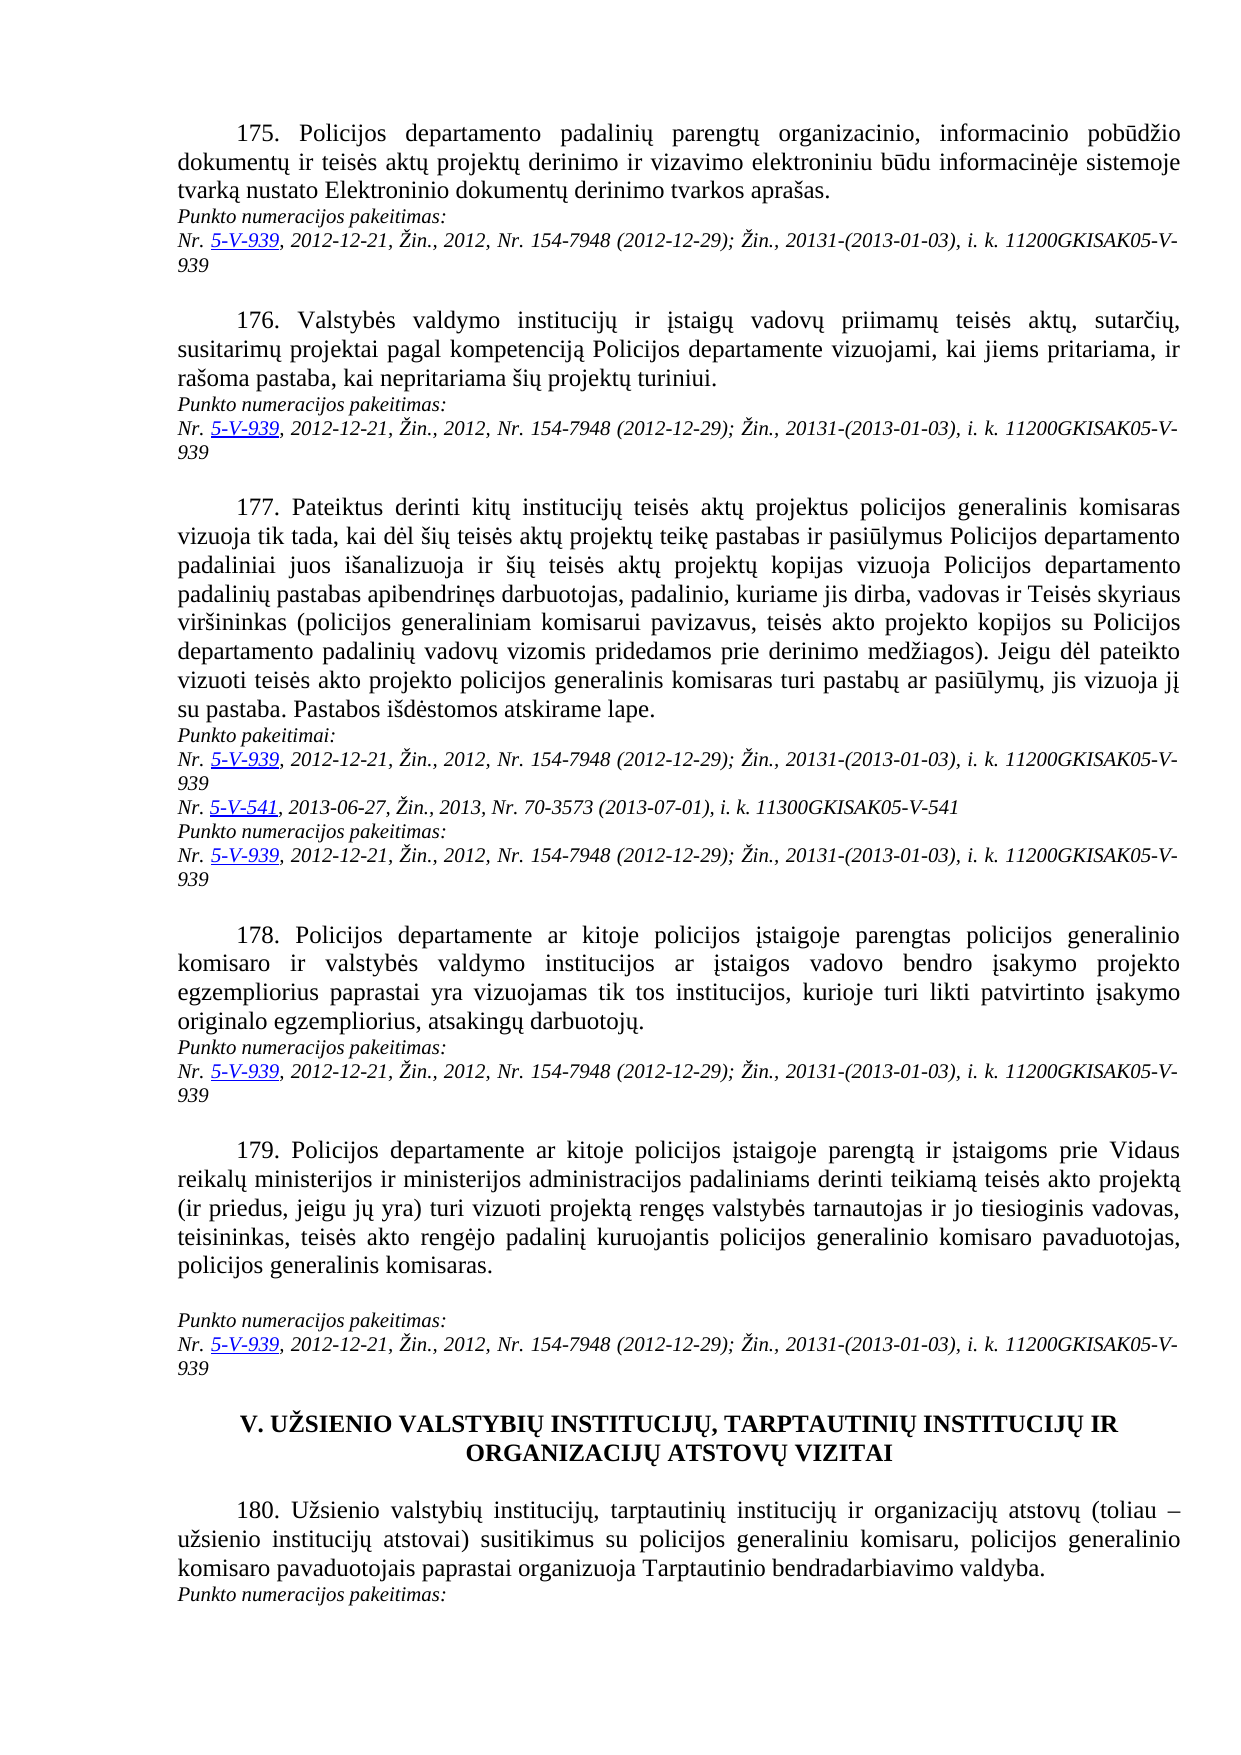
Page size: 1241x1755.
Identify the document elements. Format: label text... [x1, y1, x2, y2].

text Punkto numeracijos pakeitimas: [177, 1582, 1181, 1606]
text Punkto pakeitimai: [177, 722, 1181, 747]
text Nr. 5-V-939, 2012-12-21, Žin., 2012, Nr. 154-7948 (2012-12-29); Žin., 20131-(2013-01-03), i. k. 11200GKISAK05-V-939 [177, 843, 1181, 891]
text Nr. 5-V-939, 2012-12-21, Žin., 2012, Nr. 154-7948 (2012-12-29); Žin., 20131-(2013-01-03), i. k. 11200GKISAK05-V-939 [177, 747, 1181, 795]
text Punkto numeracijos pakeitimas: [177, 1035, 1181, 1059]
text Punkto numeracijos pakeitimas: [177, 819, 1181, 843]
text Nr. 5-V-939, 2012-12-21, Žin., 2012, Nr. 154-7948 (2012-12-29); Žin., 20131-(2013-01-03), i. k. 11200GKISAK05-V-939 [177, 416, 1181, 464]
text Nr. 5-V-939, 2012-12-21, Žin., 2012, Nr. 154-7948 (2012-12-29); Žin., 20131-(2013-01-03), i. k. 11200GKISAK05-V-939 [177, 1059, 1181, 1107]
text 178. Policijos departamente ar kitoje policijos įstaigoje parengtas policijos generalinio komisaro ir valstybės valdymo institucijos ar įstaigos vadovo bendro įsakymo projekto egzempliorius paprastai yra vizuojamas tik tos institucijos, kurioje turi likti patvirtinto įsakymo originalo egzempliorius, atsakingų darbuotojų. [177, 920, 1181, 1035]
text Punkto numeracijos pakeitimas: [177, 1308, 1181, 1332]
text 176. Valstybės valdymo institucijų ir įstaigų vadovų priimamų teisės aktų, sutarčių, susitarimų projektai pagal kompetenciją Policijos departamente vizuojami, kai jiems pritariama, ir rašoma pastaba, kai nepritariama šių projektų turiniui. [177, 305, 1181, 392]
text V. UŽSIENIO VALSTYBIŲ INSTITUCIJŲ, TARPTAUTINIŲ INSTITUCIJŲ IR ORGANIZACIJŲ ATSTOVŲ VIZITAI [177, 1409, 1181, 1467]
text 180. Užsienio valstybių institucijų, tarptautinių institucijų ir organizacijų atstovų (toliau – užsienio institucijų atstovai) susitikimus su policijos generaliniu komisaru, policijos generalinio komisaro pavaduotojais paprastai organizuoja Tarptautinio bendradarbiavimo valdyba. [177, 1495, 1181, 1582]
text 177. Pateiktus derinti kitų institucijų teisės aktų projektus policijos generalinis komisaras vizuoja tik tada, kai dėl šių teisės aktų projektų teikę pastabas ir pasiūlymus Policijos departamento padaliniai juos išanalizuoja ir šių teisės aktų projektų kopijas vizuoja Policijos departamento padalinių pastabas apibendrinęs darbuotojas, padalinio, kuriame jis dirba, vadovas ir Teisės skyriaus viršininkas (policijos generaliniam komisarui pavizavus, teisės akto projekto kopijos su Policijos departamento padalinių vadovų vizomis pridedamos prie derinimo medžiagos). Jeigu dėl pateikto vizuoti teisės akto projekto policijos generalinis komisaras turi pastabų ar pasiūlymų, jis vizuoja jį su pastaba. Pastabos išdėstomos atskirame lape. [177, 492, 1181, 722]
text Punkto numeracijos pakeitimas: [177, 392, 1181, 416]
text Nr. 5-V-939, 2012-12-21, Žin., 2012, Nr. 154-7948 (2012-12-29); Žin., 20131-(2013-01-03), i. k. 11200GKISAK05-V-939 [177, 1332, 1181, 1380]
text Punkto numeracijos pakeitimas: [177, 204, 1181, 228]
text 175. Policijos departamento padalinių parengtų organizacinio, informacinio pobūdžio dokumentų ir teisės aktų projektų derinimo ir vizavimo elektroniniu būdu informacinėje sistemoje tvarką nustato Elektroninio dokumentų derinimo tvarkos aprašas. [177, 118, 1181, 204]
text Nr. 5-V-541, 2013-06-27, Žin., 2013, Nr. 70-3573 (2013-07-01), i. k. 11300GKISAK05-V-541 [177, 795, 1181, 819]
text 179. Policijos departamente ar kitoje policijos įstaigoje parengtą ir įstaigoms prie Vidaus reikalų ministerijos ir ministerijos administracijos padaliniams derinti teikiamą teisės akto projektą (ir priedus, jeigu jų yra) turi vizuoti projektą rengęs valstybės tarnautojas ir jo tiesioginis vadovas, teisininkas, teisės akto rengėjo padalinį kuruojantis policijos generalinio komisaro pavaduotojas, policijos generalinis komisaras. [177, 1136, 1181, 1279]
text Nr. 5-V-939, 2012-12-21, Žin., 2012, Nr. 154-7948 (2012-12-29); Žin., 20131-(2013-01-03), i. k. 11200GKISAK05-V-939 [177, 228, 1181, 277]
